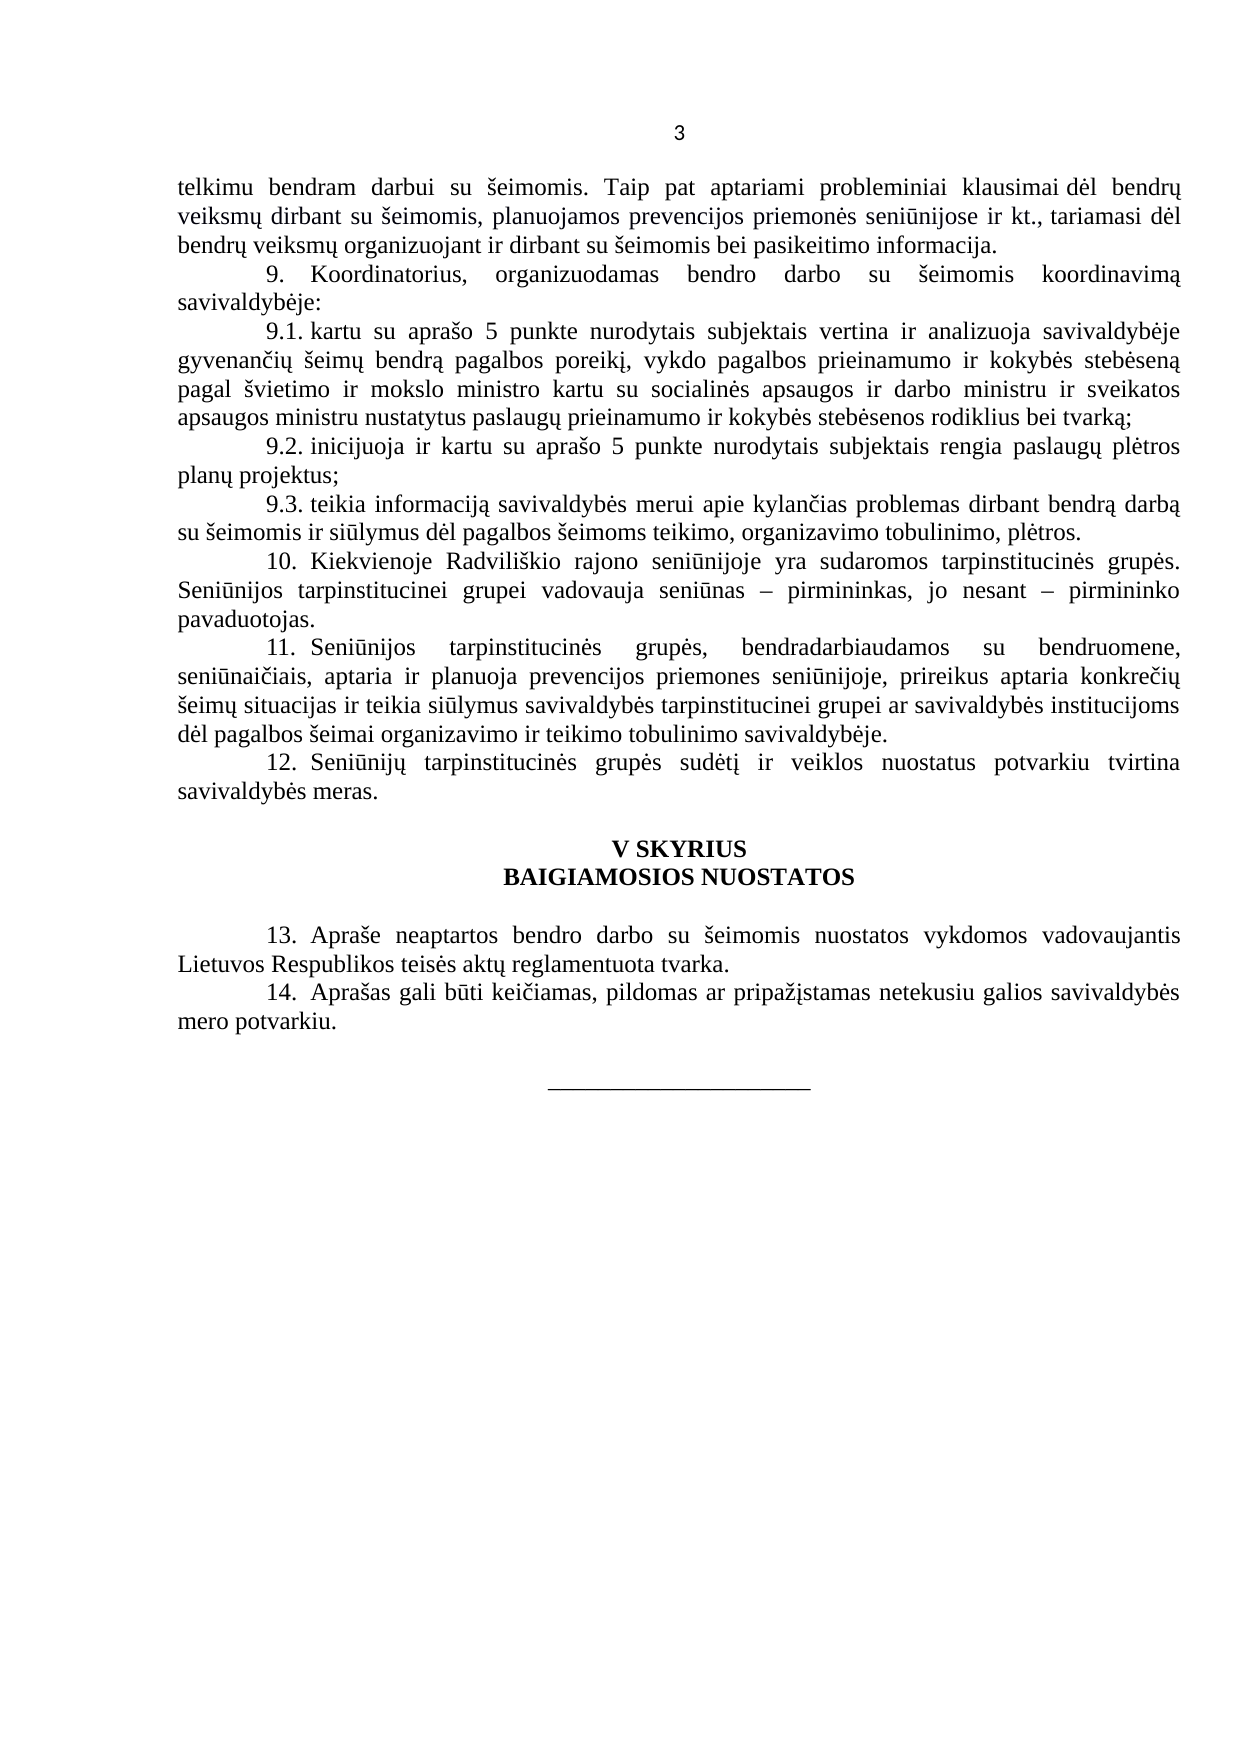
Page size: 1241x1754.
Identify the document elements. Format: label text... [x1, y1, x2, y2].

text 10. Kiekvienoje Radviliškio rajono seniūnijoje yra sudaromos tarpinstitucinės grupės. Seniūnijos tarpinstitucinei grupei vadovauja seniūnas – pirmininkas, jo nesant – pirmininko pavaduotojas. [177, 546, 1181, 632]
text V SKYRIUS [177, 834, 1181, 862]
text BAIGIAMOSIOS NUOSTATOS [177, 862, 1181, 891]
text 9.1. kartu su aprašo 5 punkte nurodytais subjektais vertina ir analizuoja savivaldybėje gyvenančių šeimų bendrą pagalbos poreikį, vykdo pagalbos prieinamumo ir kokybės stebėseną pagal švietimo ir mokslo ministro kartu su socialinės apsaugos ir darbo ministru ir sveikatos apsaugos ministru nustatytus paslaugų prieinamumo ir kokybės stebėsenos rodiklius bei tvarką; [177, 316, 1181, 431]
text _____________________ [177, 1064, 1181, 1092]
text 12. Seniūnijų tarpinstitucinės grupės sudėtį ir veiklos nuostatus potvarkiu tvirtina savivaldybės meras. [177, 747, 1181, 805]
text 9. Koordinatorius, organizuodamas bendro darbo su šeimomis koordinavimą savivaldybėje: [177, 259, 1181, 316]
text 9.3. teikia informaciją savivaldybės merui apie kylančias problemas dirbant bendrą darbą su šeimomis ir siūlymus dėl pagalbos šeimoms teikimo, organizavimo tobulinimo, plėtros. [177, 489, 1181, 546]
text 13. Apraše neaptartos bendro darbo su šeimomis nuostatos vykdomos vadovaujantis Lietuvos Respublikos teisės aktų reglamentuota tvarka. [177, 920, 1181, 977]
text 9.2. inicijuoja ir kartu su aprašo 5 punkte nurodytais subjektais rengia paslaugų plėtros planų projektus; [177, 431, 1181, 489]
text 11. Seniūnijos tarpinstitucinės grupės, bendradarbiaudamos su bendruomene, seniūnaičiais, aptaria ir planuoja prevencijos priemones seniūnijoje, prireikus aptaria konkrečių šeimų situacijas ir teikia siūlymus savivaldybės tarpinstitucinei grupei ar savivaldybės institucijoms dėl pagalbos šeimai organizavimo ir teikimo tobulinimo savivaldybėje. [177, 632, 1181, 747]
text telkimu bendram darbui su šeimomis. Taip pat aptariami probleminiai klausimai dėl bendrų veiksmų dirbant su šeimomis, planuojamos prevencijos priemonės seniūnijose ir kt., tariamasi dėl bendrų veiksmų organizuojant ir dirbant su šeimomis bei pasikeitimo informacija. [177, 172, 1181, 259]
text 14. Aprašas gali būti keičiamas, pildomas ar pripažįstamas netekusiu galios savivaldybės mero potvarkiu. [177, 977, 1181, 1035]
